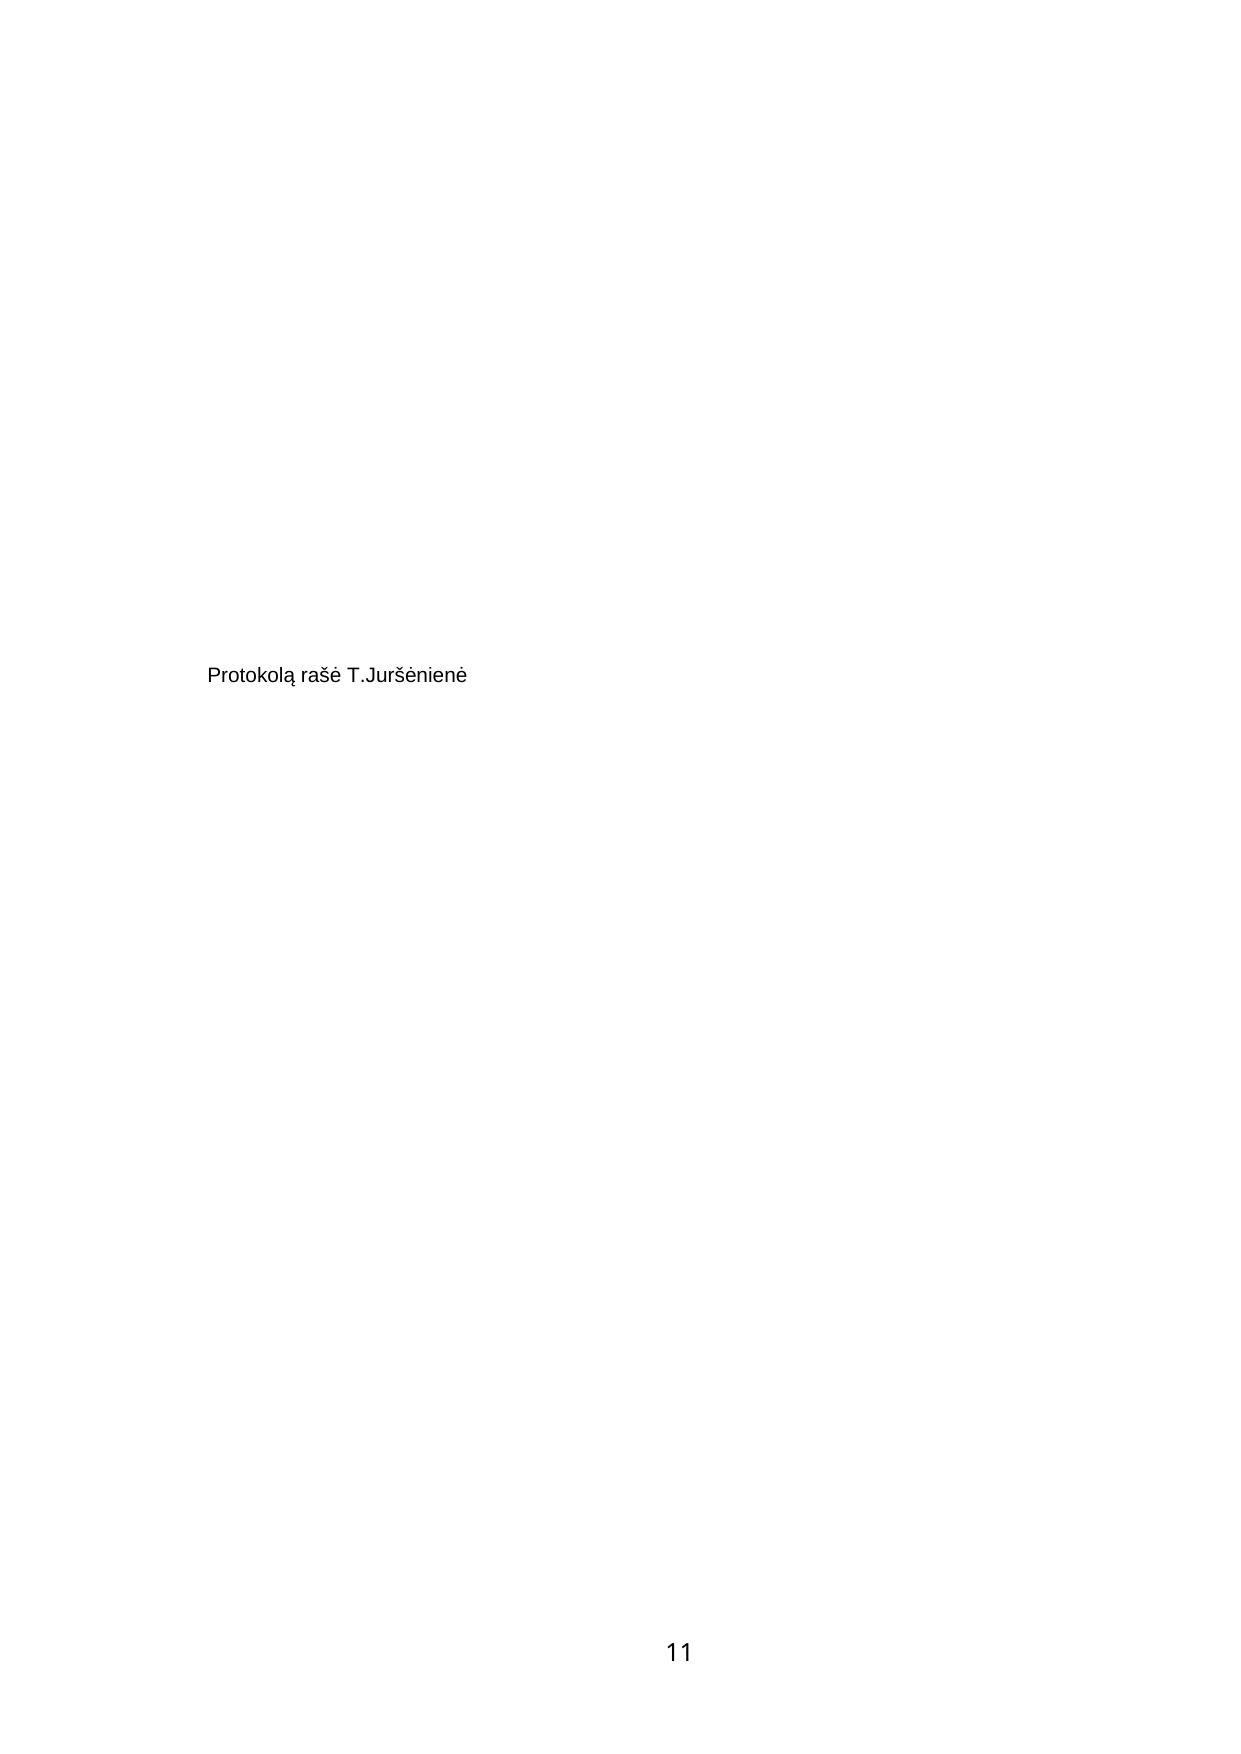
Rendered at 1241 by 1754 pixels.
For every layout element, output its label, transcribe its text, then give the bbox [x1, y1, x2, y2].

text Protokolą rašė T.Juršėnienė [207, 662, 1152, 686]
